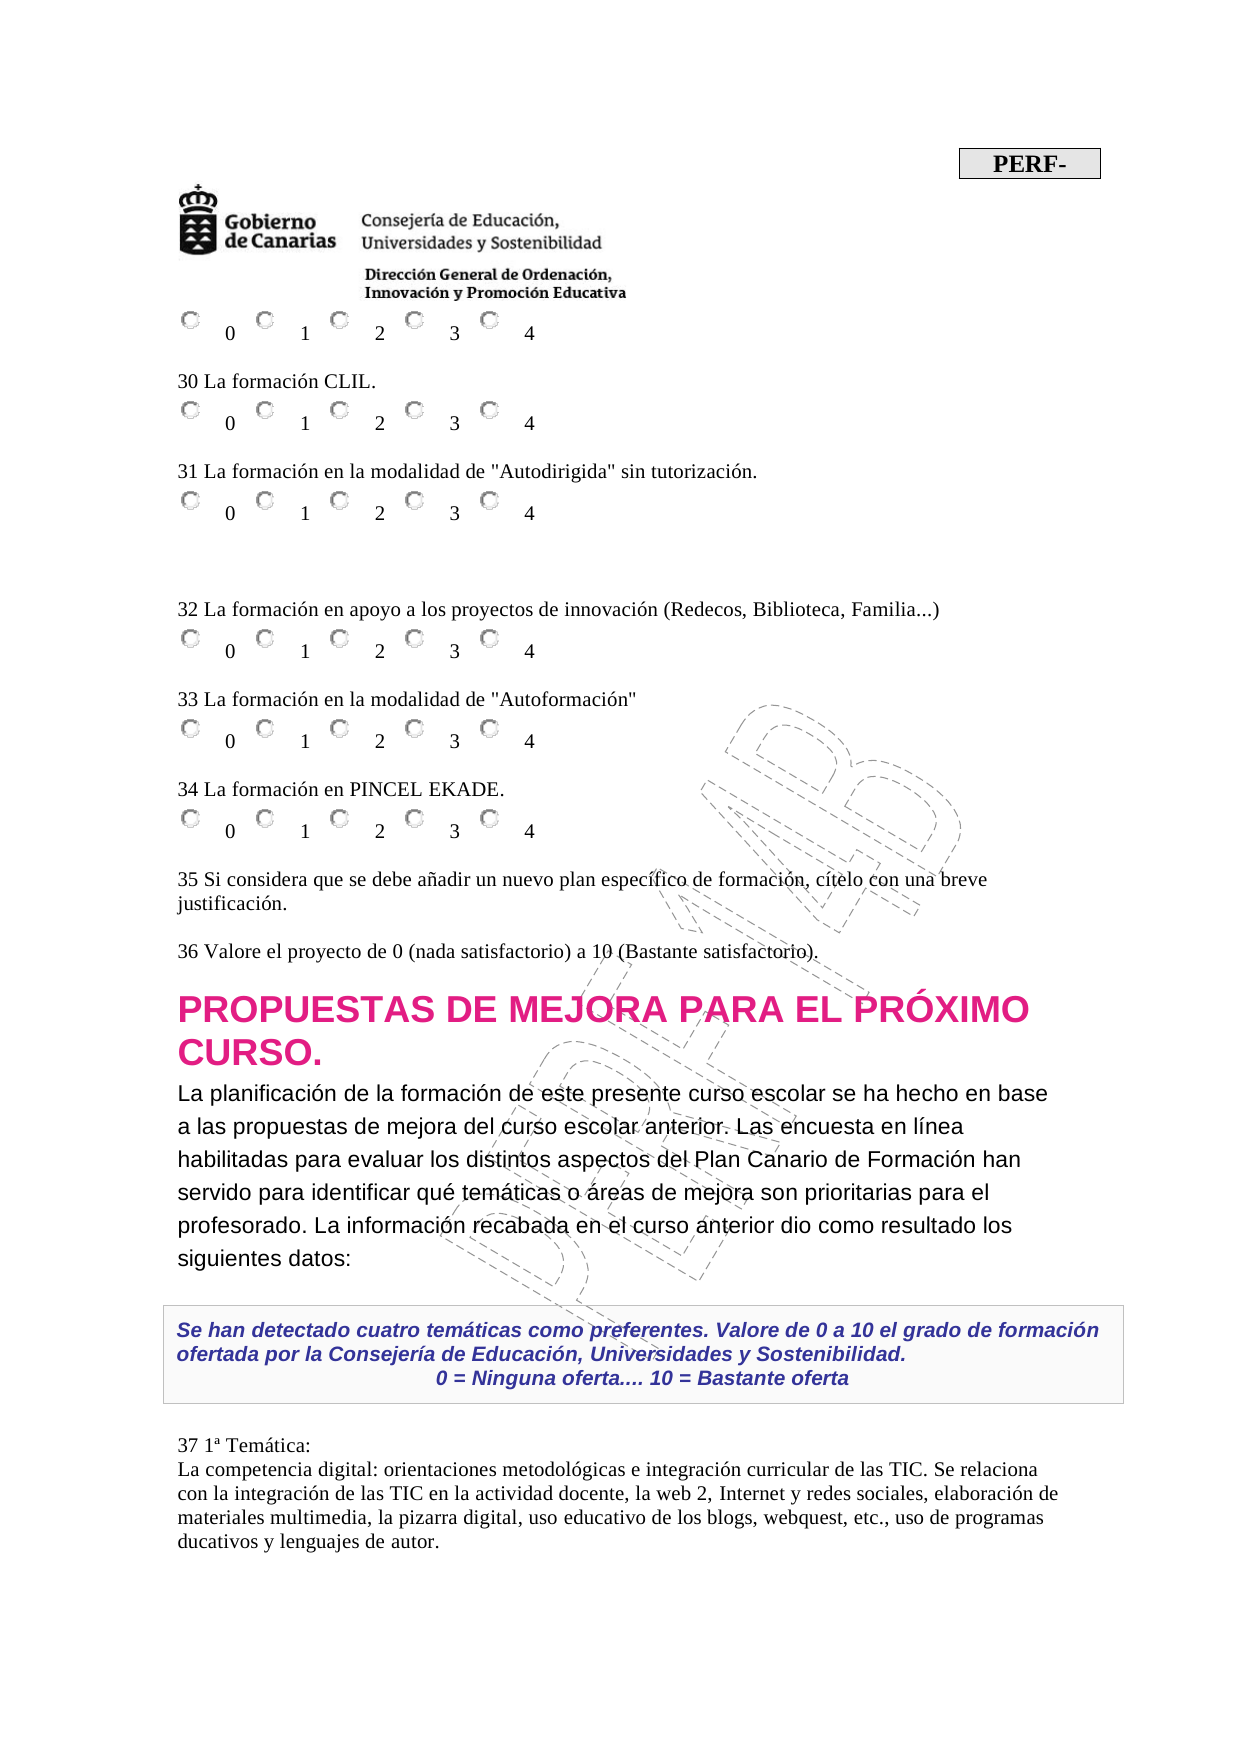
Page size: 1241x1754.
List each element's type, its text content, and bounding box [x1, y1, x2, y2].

text 0 1 2 3 4 [177, 302, 1063, 344]
text [746, 801, 877, 843]
text [737, 813, 786, 843]
text 31 La formación en la modalidad de "Autodirigida" sin tutorización. [177, 459, 1063, 483]
text 35 Si considera que se debe añadir un nuevo plan específico de formación, cítelo con una breve justificación. [659, 867, 811, 915]
text 0 1 2 3 4 [177, 483, 1063, 525]
text 32 La formación en apoyo a los proyectos de innovación (Redecos, Biblioteca, Familia...) [177, 597, 1063, 621]
text [756, 726, 831, 753]
picture [178, 180, 627, 301]
text [847, 801, 936, 843]
text PROPUESTAS DE MEJORA PARA EL PRÓXIMO CURSO. [611, 987, 1063, 1073]
text 0 1 2 3 4 [177, 621, 1063, 663]
text 35 Si considera que se debe añadir un nuevo plan específico de formación, cítelo con una breve justificación. [875, 867, 1063, 915]
text 30 La formación CLIL. [177, 368, 1063, 393]
text 0 1 2 3 4 [177, 801, 745, 843]
text [950, 801, 1063, 843]
text 36 Valore el proyecto de 0 (nada satisfactorio) a 10 (Bastante satisfactorio). [782, 939, 1063, 963]
text La competencia digital: orientaciones metodológicas e integración curricular de las TIC. Se relaciona con la integración de las TIC en la actividad docente, la web 2, Internet y redes sociales, elaboración de materiales multimedia, la pizarra digital, uso educativo de los blogs, webquest, etc., uso de programas ducativos y lenguajes de autor. [177, 1457, 1063, 1553]
text [920, 777, 1063, 801]
text La planificación de la formación de este presente curso escolar se ha hecho en base a las propuestas de mejora del curso escolar anterior. Las encuesta en línea habilitadas para evaluar los distintos aspectos del Plan Canario de Formación han servido para identificar qué temáticas o áreas de mejora son prioritarias para el profesorado. La información recabada en el curso anterior dio como resultado los siguientes datos: [177, 1073, 1063, 1272]
text 0 1 2 3 4 [177, 711, 751, 753]
text 36 Valore el proyecto de 0 (nada satisfactorio) a 10 (Bastante satisfactorio). [177, 939, 790, 963]
text PROPUESTAS DE MEJORA PARA EL PRÓXIMO CURSO. [177, 987, 694, 1073]
text 37 1ª Temática: [177, 1433, 1063, 1457]
table_header Se han detectado cuatro temáticas como preferentes. Valore de 0 a 10 el grado de formación ofertada por la Consejería de Educación, Universidades y Sostenibilidad. 0 = Ninguna oferta.... 10 = Bastante oferta [164, 1306, 1123, 1403]
text [800, 711, 1063, 753]
text 35 Si considera que se debe añadir un nuevo plan específico de formación, cítelo con una breve justificación. [177, 867, 672, 915]
text 33 La formación en la modalidad de "Autoformación" [177, 687, 1063, 711]
text 0 1 2 3 4 [177, 393, 1063, 434]
text [850, 777, 923, 801]
text 34 La formación en PINCEL EKADE. [177, 777, 807, 801]
